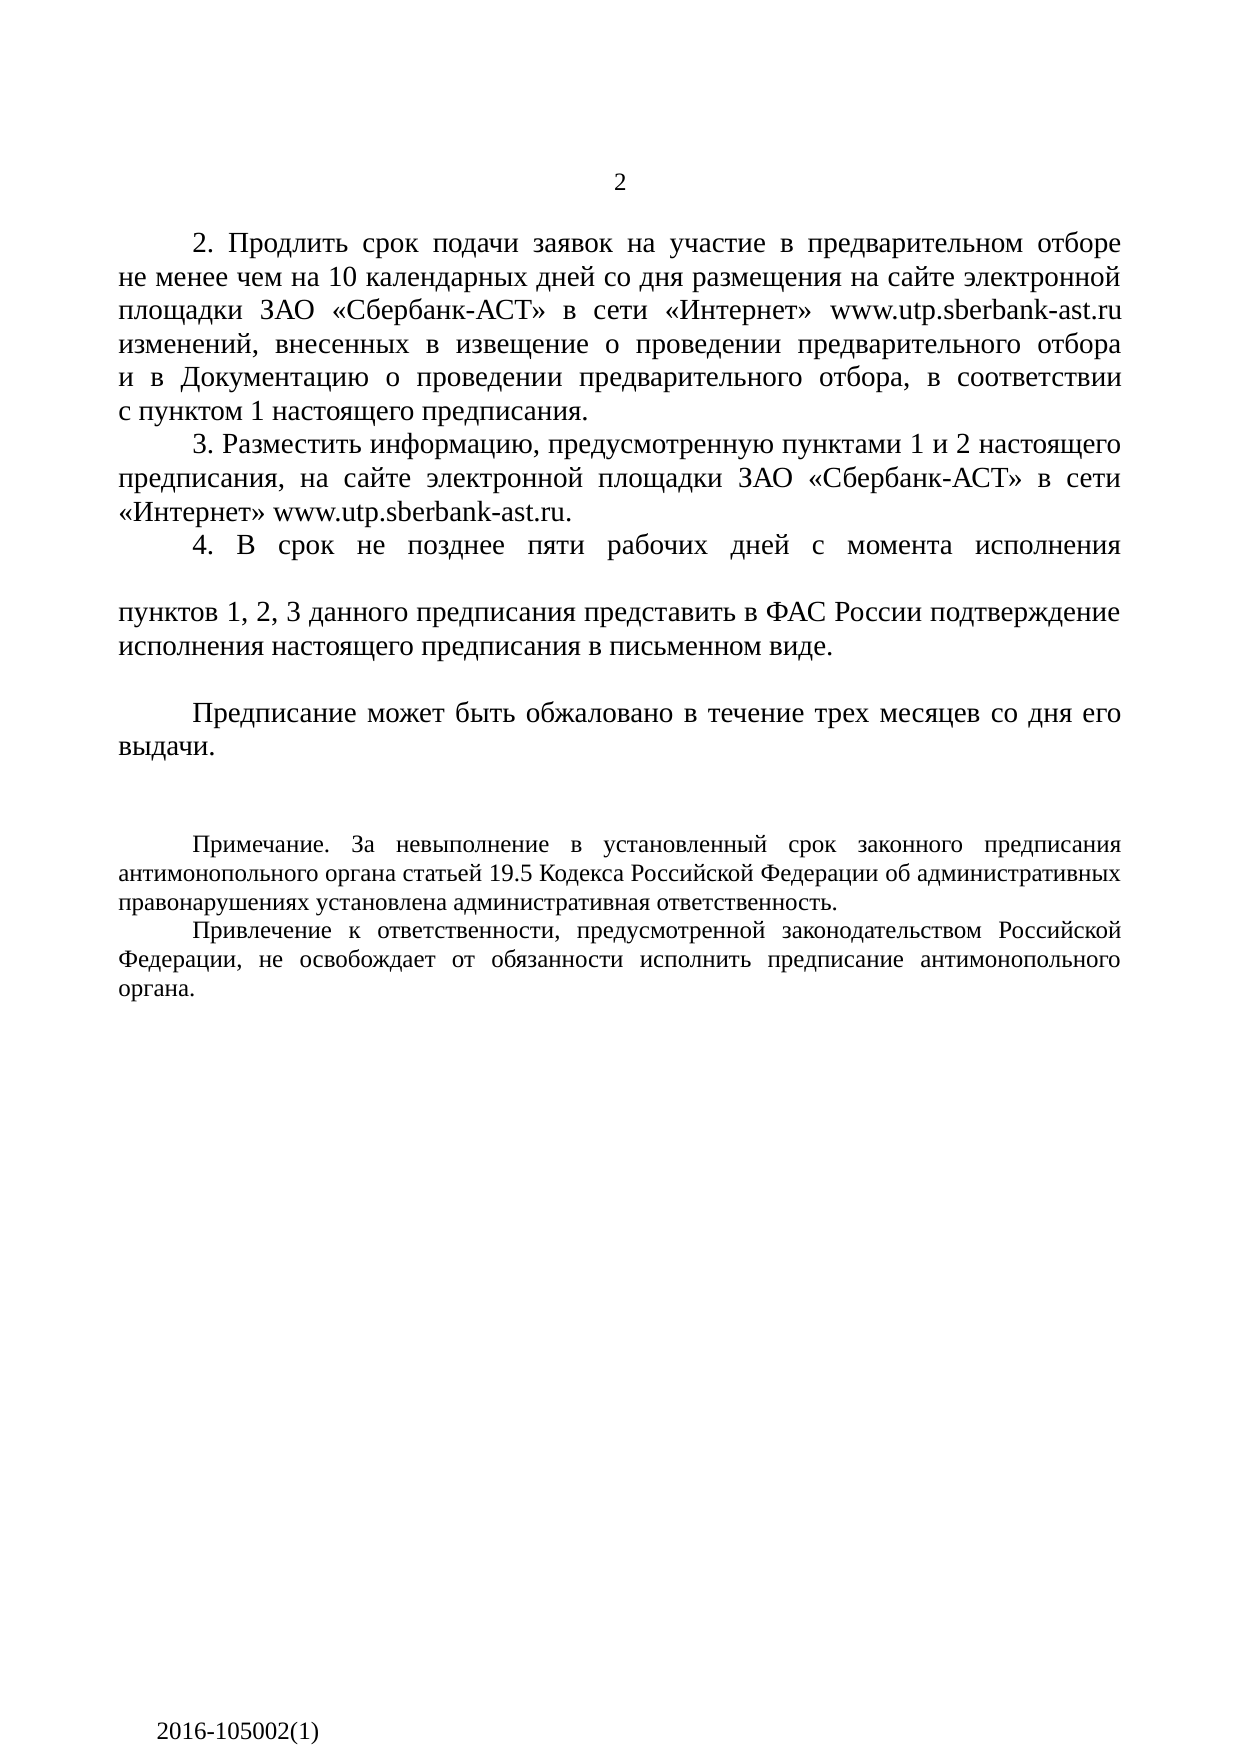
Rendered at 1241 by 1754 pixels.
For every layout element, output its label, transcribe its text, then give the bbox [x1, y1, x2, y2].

text 2. Продлить срок подачи заявок на участие в предварительном отборе не менее чем на 10 календарных дней со дня размещения на сайте электронной площадки ЗАО «Сбербанк-АСТ» в сети «Интернет» www.utp.sberbank-ast.ru изменений, внесенных в извещение о проведении предварительного отбора и в Документацию о проведении предварительного отбора, в соответствии с пунктом 1 настоящего предписания. [118, 225, 1122, 427]
text Примечание. За невыполнение в установленный срок законного предписания антимонопольного органа статьей 19.5 Кодекса Российской Федерации об административных правонарушениях установлена административная ответственность. [118, 829, 1122, 915]
text пунктов 1, 2, 3 данного предписания представить в ФАС России подтверждение исполнения настоящего предписания в письменном виде. [118, 594, 1122, 661]
text Предписание может быть обжаловано в течение трех месяцев со дня его выдачи. [118, 695, 1122, 762]
text 3. Разместить информацию, предусмотренную пунктами 1 и 2 настоящего предписания, на сайте электронной площадки ЗАО «Сбербанк-АСТ» в сети «Интернет» www.utp.sberbank-ast.ru. [118, 427, 1122, 527]
text 4. В срок не позднее пяти рабочих дней с момента исполнения [118, 527, 1122, 594]
text Привлечение к ответственности, предусмотренной законодательством Российской Федерации, не освобождает от обязанности исполнить предписание антимонопольного органа. [118, 915, 1122, 1002]
